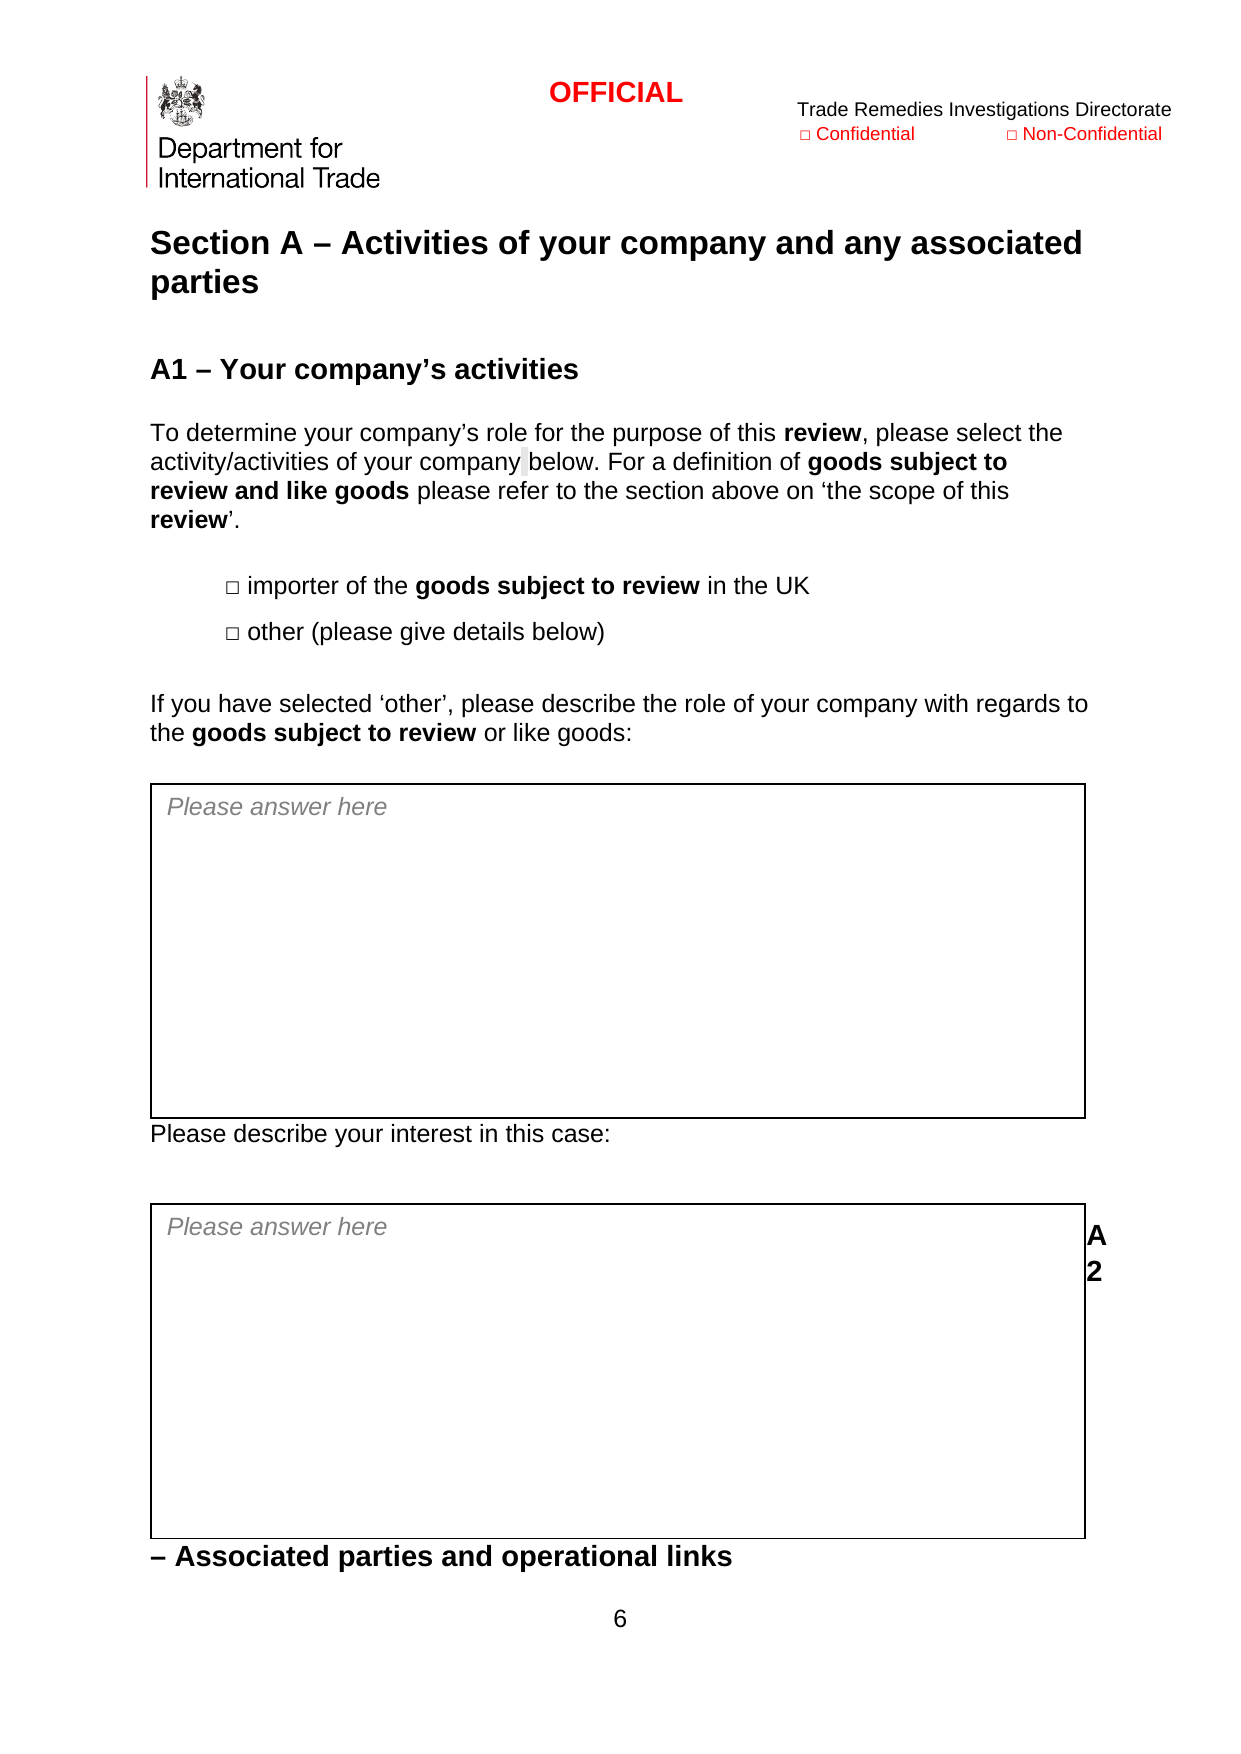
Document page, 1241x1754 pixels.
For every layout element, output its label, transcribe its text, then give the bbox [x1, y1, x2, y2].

text If you have selected ‘other’, please describe the role of your company with regards to the goods subject to review or like goods: [150, 689, 1090, 747]
text To determine your company’s role for the purpose of this review, please select the activity/activities of your company below. For a definition of goods subject to review and like goods please refer to the section above on ‘the scope of this review’. [150, 418, 1090, 533]
subtitle Section A – Activities of your company and any associated parties [150, 223, 1090, 300]
text Please answer here [167, 792, 1069, 821]
subtitle A2 – Associated parties and operational links [150, 1218, 1090, 1573]
text ☐ other (please give details below) [225, 614, 1090, 648]
subtitle A1 – Your company’s activities [150, 352, 1090, 385]
text Please answer here [167, 1212, 1069, 1241]
text ☐ importer of the goods subject to review in the UK [225, 567, 1090, 601]
text Please describe your interest in this case: [150, 794, 1090, 1148]
